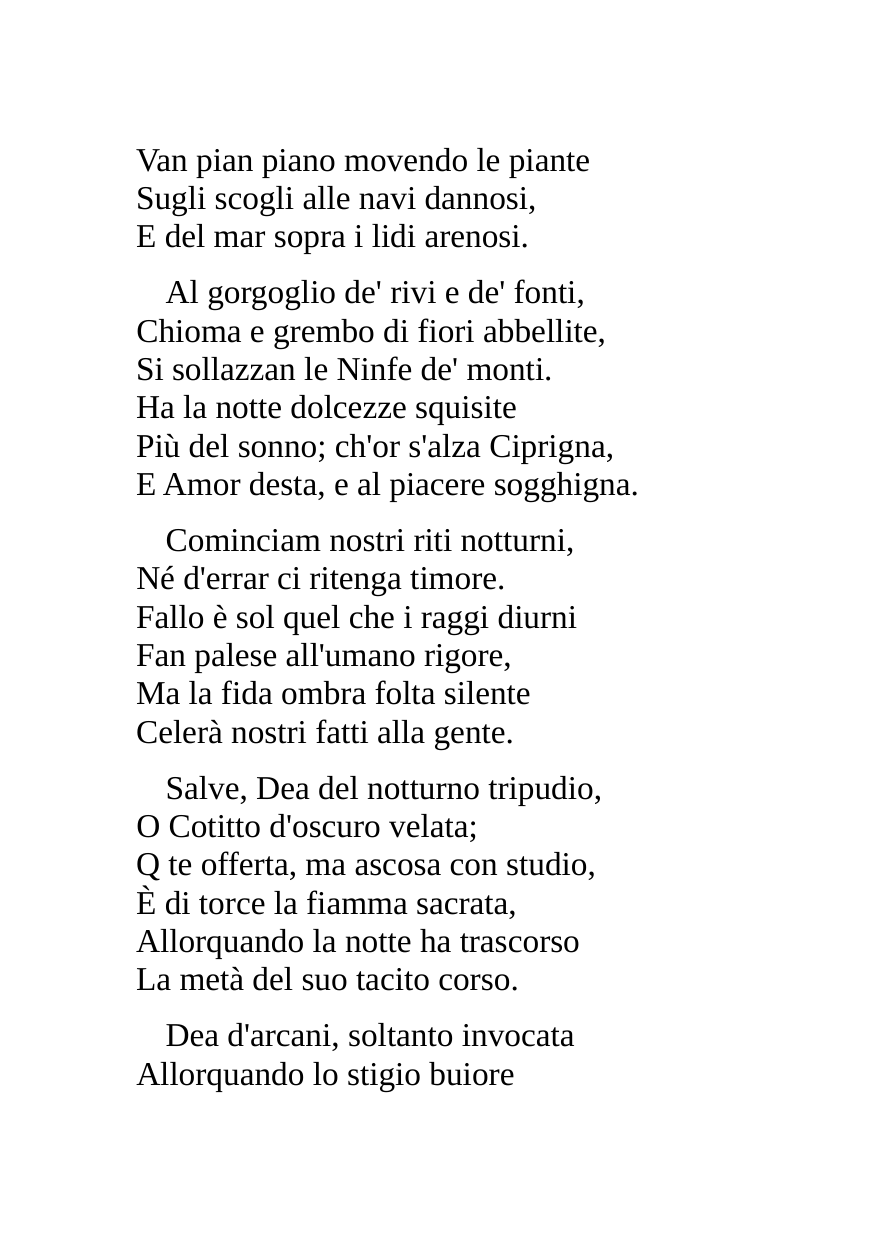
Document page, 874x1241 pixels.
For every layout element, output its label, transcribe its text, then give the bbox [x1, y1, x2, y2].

text Ha la notte dolcezze squisite [106, 388, 768, 426]
text E del mar sopra i lidi arenosi. [106, 217, 768, 255]
text Fan palese all'umano rigore, [106, 635, 768, 674]
text È di torce la fiamma sacrata, [106, 883, 768, 921]
text O Cotitto d'oscuro velata; [106, 806, 768, 845]
text Salve, Dea del notturno tripudio, [106, 768, 768, 806]
text Al gorgoglio de' rivi e de' fonti, [106, 273, 768, 311]
text Chioma e grembo di fiori abbellite, [106, 311, 768, 349]
text Si sollazzan le Ninfe de' monti. [106, 349, 768, 388]
text Più del sonno; ch'or s'alza Ciprigna, [106, 426, 768, 464]
text Celerà nostri fatti alla gente. [106, 712, 768, 750]
text La metà del suo tacito corso. [106, 960, 768, 998]
text Ma la fida ombra folta silente [106, 674, 768, 712]
text Q te offerta, ma ascosa con studio, [106, 845, 768, 883]
text Van pian piano movendo le piante [106, 140, 768, 178]
text Fallo è sol quel che i raggi diurni [106, 597, 768, 635]
text Sugli scogli alle navi dannosi, [106, 178, 768, 217]
text Cominciam nostri riti notturni, [106, 520, 768, 559]
text Né d'errar ci ritenga timore. [106, 559, 768, 597]
text E Amor desta, e al piacere sogghigna. [106, 464, 768, 503]
text Allorquando lo stigio buiore [106, 1054, 768, 1092]
text Dea d'arcani, soltanto invocata [106, 1016, 768, 1054]
text Allorquando la notte ha trascorso [106, 921, 768, 960]
